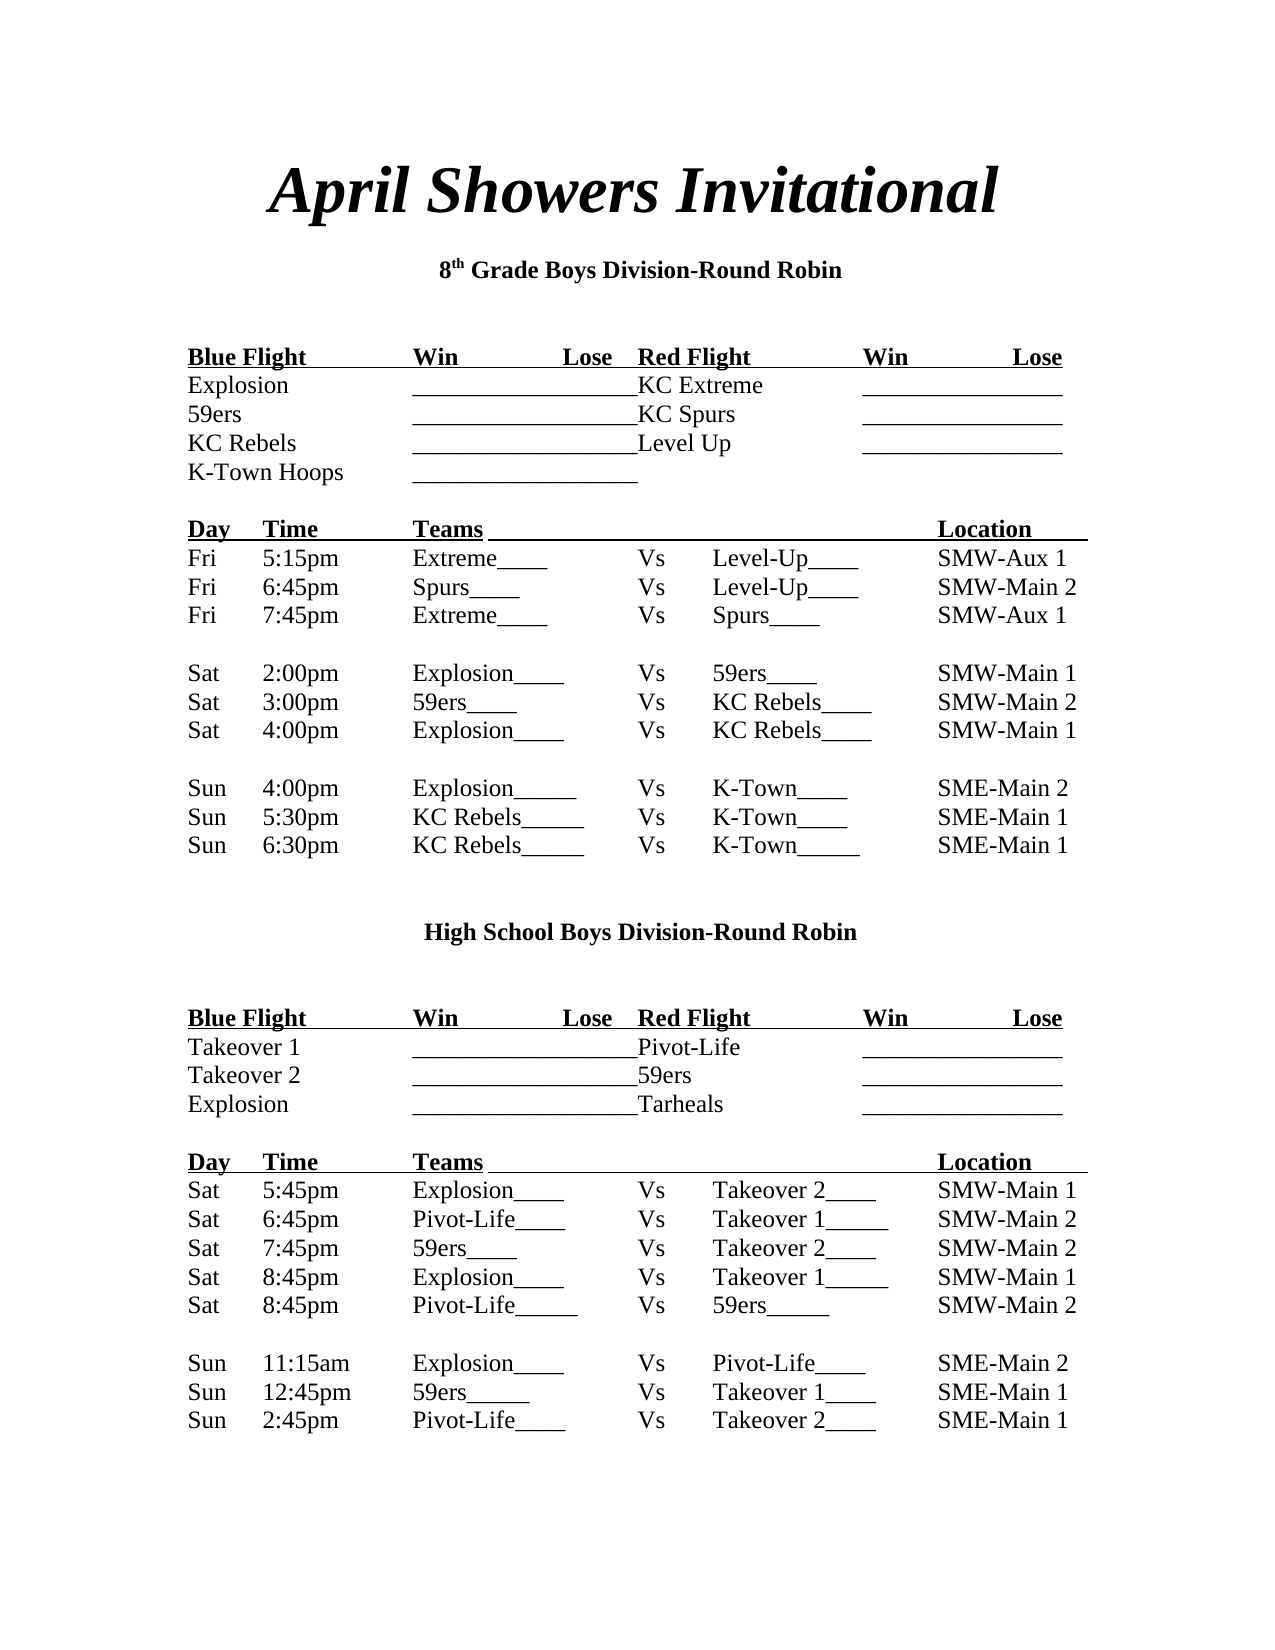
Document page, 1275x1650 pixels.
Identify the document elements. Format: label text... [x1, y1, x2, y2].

text K-Town Hoops __________________ [187, 457, 1087, 485]
text Fri 7:45pm Extreme____ Vs Spurs____ SMW-Aux 1 [187, 600, 1087, 629]
text Sat 7:45pm 59ers____ Vs Takeover 2____ SMW-Main 2 [187, 1233, 1087, 1262]
text Sat 2:00pm Explosion____ Vs 59ers____ SMW-Main 1 [187, 658, 1087, 687]
text KC Rebels __________________Level Up ________________ [187, 428, 1087, 457]
text Day Time Teams Location [187, 1147, 1087, 1175]
text Sun 6:30pm KC Rebels_____ Vs K-Town_____ SME-Main 1 [187, 830, 1087, 859]
text Sat 8:45pm Pivot-Life_____ Vs 59ers_____ SMW-Main 2 [187, 1290, 1087, 1319]
text Sun 4:00pm Explosion_____ Vs K-Town____ SME-Main 2 [187, 773, 1087, 802]
text 8th Grade Boys Division-Round Robin [187, 255, 1087, 284]
text 59ers __________________KC Spurs ________________ [187, 399, 1087, 428]
text Sat 4:00pm Explosion____ Vs KC Rebels____ SMW-Main 1 [187, 715, 1087, 744]
text April Showers Invitational [187, 150, 1087, 227]
text Takeover 1 __________________Pivot-Life ________________ [187, 1032, 1087, 1060]
text Blue Flight Win Lose Red Flight Win Lose [187, 1003, 1087, 1032]
text Sun 5:30pm KC Rebels_____ Vs K-Town____ SME-Main 1 [187, 802, 1087, 830]
text Sun 12:45pm 59ers_____ Vs Takeover 1____ SME-Main 1 [187, 1377, 1087, 1405]
text Blue Flight Win Lose Red Flight Win Lose [187, 342, 1087, 370]
text Explosion __________________KC Extreme ________________ [187, 370, 1087, 399]
text Sun 11:15am Explosion____ Vs Pivot-Life____ SME-Main 2 [187, 1348, 1087, 1377]
text Fri 6:45pm Spurs____ Vs Level-Up____ SMW-Main 2 [187, 572, 1087, 600]
text Fri 5:15pm Extreme____ Vs Level-Up____ SMW-Aux 1 [187, 543, 1087, 572]
text Sat 8:45pm Explosion____ Vs Takeover 1_____ SMW-Main 1 [187, 1262, 1087, 1290]
text Day Time Teams Location [187, 514, 1087, 543]
text Sat 3:00pm 59ers____ Vs KC Rebels____ SMW-Main 2 [187, 687, 1087, 715]
text Sun 2:45pm Pivot-Life____ Vs Takeover 2____ SME-Main 1 [187, 1405, 1087, 1434]
text High School Boys Division-Round Robin [187, 917, 1087, 945]
text Takeover 2 __________________59ers ________________ [187, 1060, 1087, 1089]
text Explosion __________________Tarheals ________________ [187, 1089, 1087, 1118]
text Sat 5:45pm Explosion____ Vs Takeover 2____ SMW-Main 1 Sat 6:45pm Pivot-Life____ Vs Takeover 1_____ SMW-Main 2 [187, 1175, 1087, 1233]
